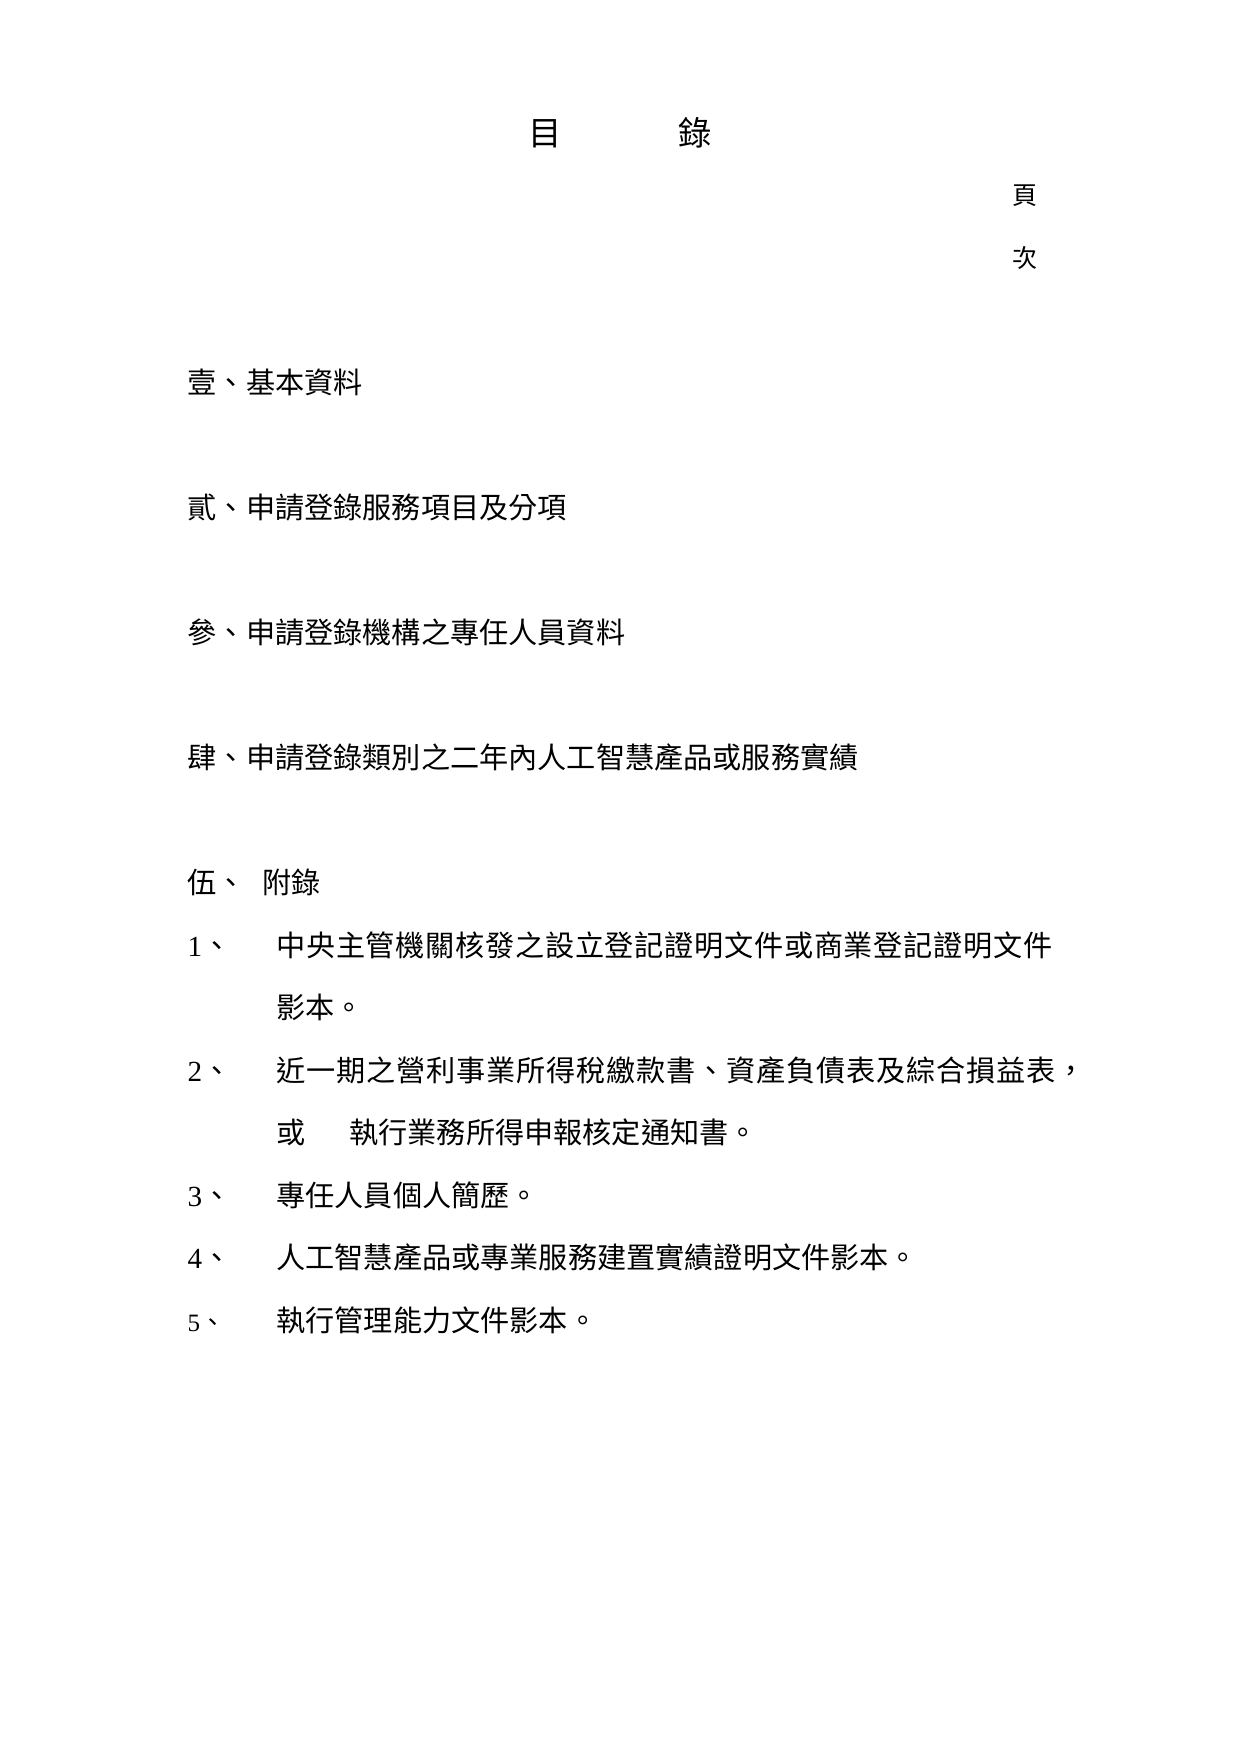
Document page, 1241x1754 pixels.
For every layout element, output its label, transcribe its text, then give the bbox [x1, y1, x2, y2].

list 近一期之營利事業所得稅繳款書、資產負債表及綜合損益表，或 執行業務所得申報核定通知書。 [187, 1027, 1086, 1152]
list 執行管理能力文件影本。 [187, 1277, 1086, 1339]
text 目 錄 [187, 89, 1053, 152]
text 壹、基本資料 [187, 339, 1053, 402]
text 參、申請登錄機構之專任人員資料 [187, 589, 1053, 652]
list 人工智慧產品或專業服務建置實績證明文件影本。 [187, 1214, 1086, 1277]
text 肆、申請登錄類別之二年內人工智慧產品或服務實績 [187, 714, 1053, 777]
list 專任人員個人簡歷。 [187, 1152, 1053, 1214]
list 中央主管機關核發之設立登記證明文件或商業登記證明文件 影本。 [187, 902, 1053, 1027]
list 附錄 [187, 839, 1053, 902]
text 貳、申請登錄服務項目及分項 [187, 464, 1053, 527]
